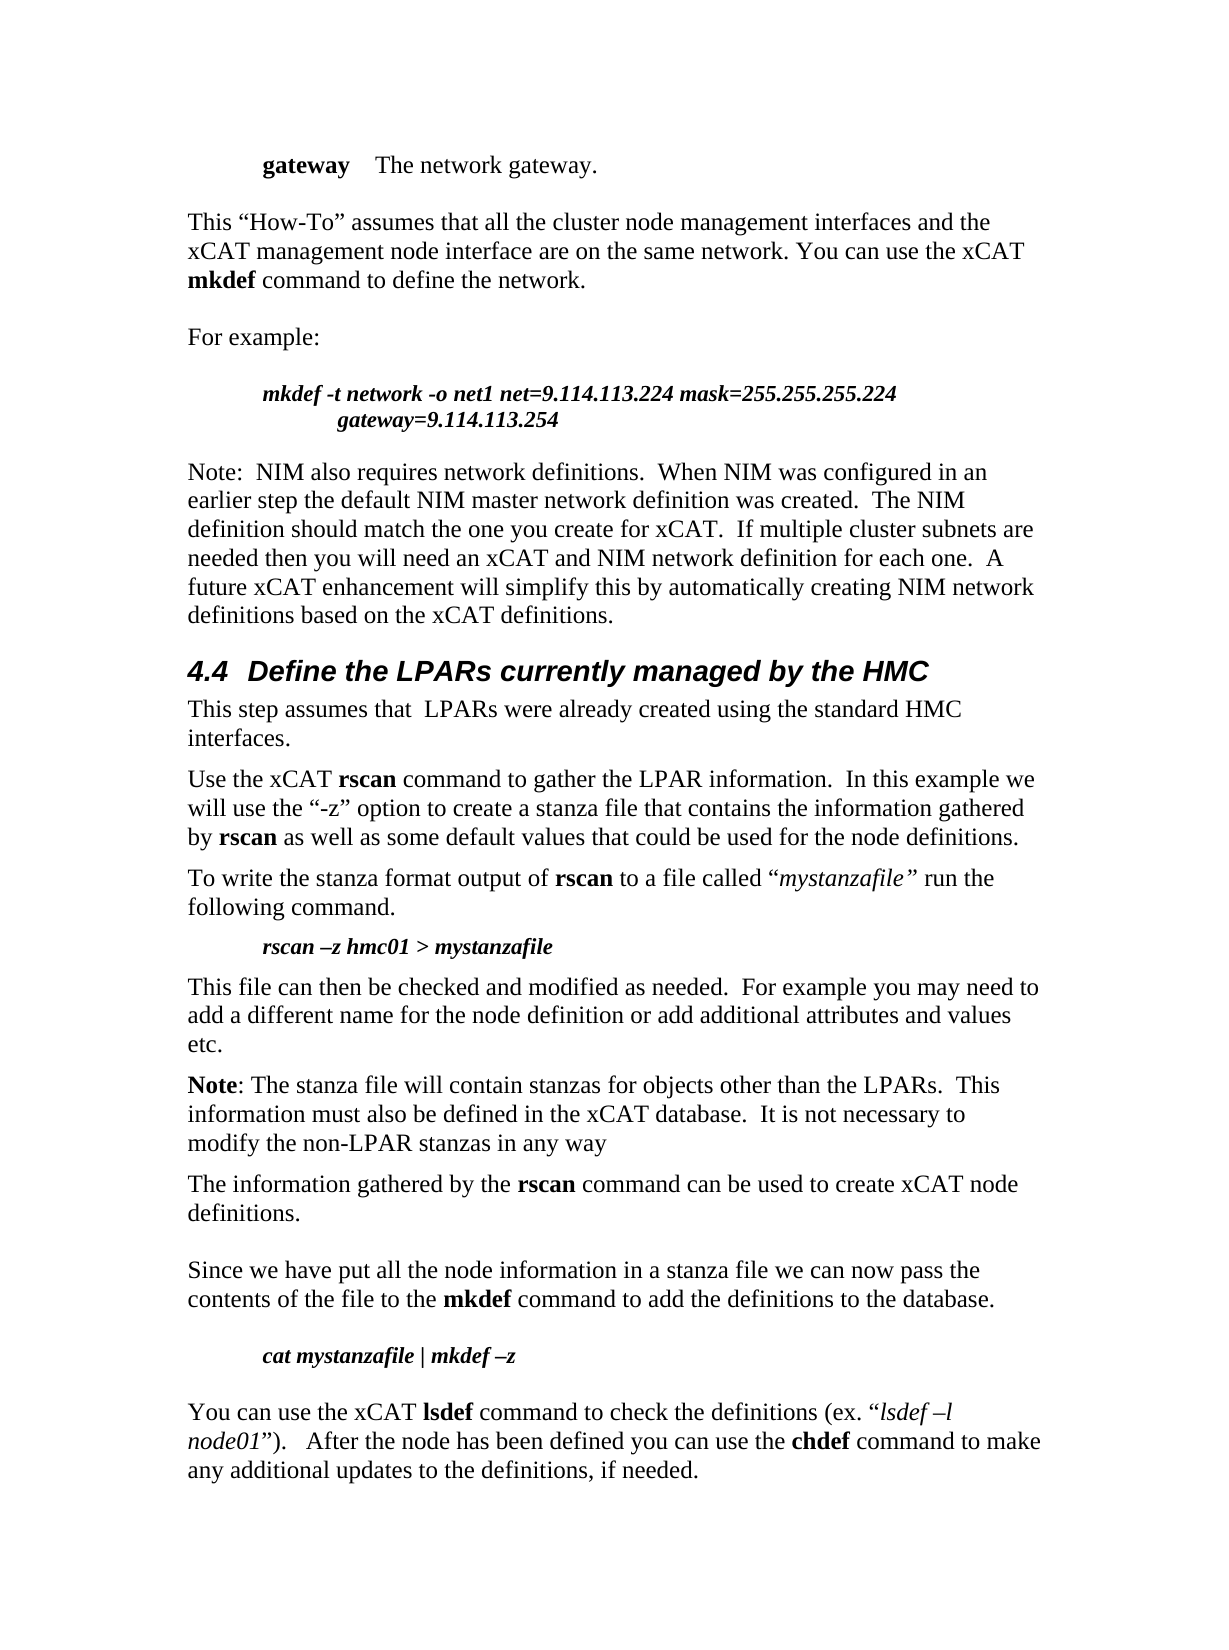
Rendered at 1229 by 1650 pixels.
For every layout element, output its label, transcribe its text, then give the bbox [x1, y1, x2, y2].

list Note: The stanza file will contain stanzas for objects other than the LPARs. This information must also be defined in the xCAT database. It is not necessary to modify the non-LPAR stanzas in any way [187, 1070, 1041, 1157]
list This file can then be checked and modified as needed. For example you may need to add a different name for the node definition or add additional attributes and values etc. [187, 972, 1041, 1058]
list cat mystanzafile | mkdef –z [150, 1342, 1041, 1368]
list rscan –z hmc01 > mystanzafile [187, 933, 1041, 959]
text gateway The network gateway. [187, 150, 1041, 179]
list To write the stanza format output of rscan to a file called “mystanzafile” run the following command. [187, 863, 1041, 920]
text You can use the xCAT lsdef command to check the definitions (ex. “lsdef –l node01”). After the node has been defined you can use the chdef command to make any additional updates to the definitions, if needed. [187, 1397, 1041, 1483]
text mkdef -t network -o net1 net=9.114.113.224 mask=255.255.255.224 gateway=9.114.113.254 [187, 380, 1041, 433]
list Since we have put all the node information in a stanza file we can now pass the contents of the file to the mkdef command to add the definitions to the database. [150, 1255, 1041, 1313]
list Use the xCAT rscan command to gather the LPAR information. In this example we will use the “-z” option to create a stanza file that contains the information gathered by rscan as well as some default values that could be used for the node definitions. [187, 764, 1041, 850]
list The information gathered by the rscan command can be used to create xCAT node definitions. [150, 1169, 1041, 1227]
subtitle Define the LPARs currently managed by the HMC [187, 654, 1041, 688]
text This “How-To” assumes that all the cluster node management interfaces and the xCAT management node interface are on the same network. You can use the xCAT mkdef command to define the network. [187, 207, 1041, 294]
list This step assumes that LPARs were already created using the standard HMC interfaces. [187, 694, 1041, 752]
list Note: NIM also requires network definitions. When NIM was configured in an earlier step the default NIM master network definition was created. The NIM definition should match the one you create for xCAT. If multiple cluster subnets are needed then you will need an xCAT and NIM network definition for each one. A future xCAT enhancement will simplify this by automatically creating NIM network definitions based on the xCAT definitions. [150, 457, 1041, 629]
text For example: [187, 322, 1041, 351]
